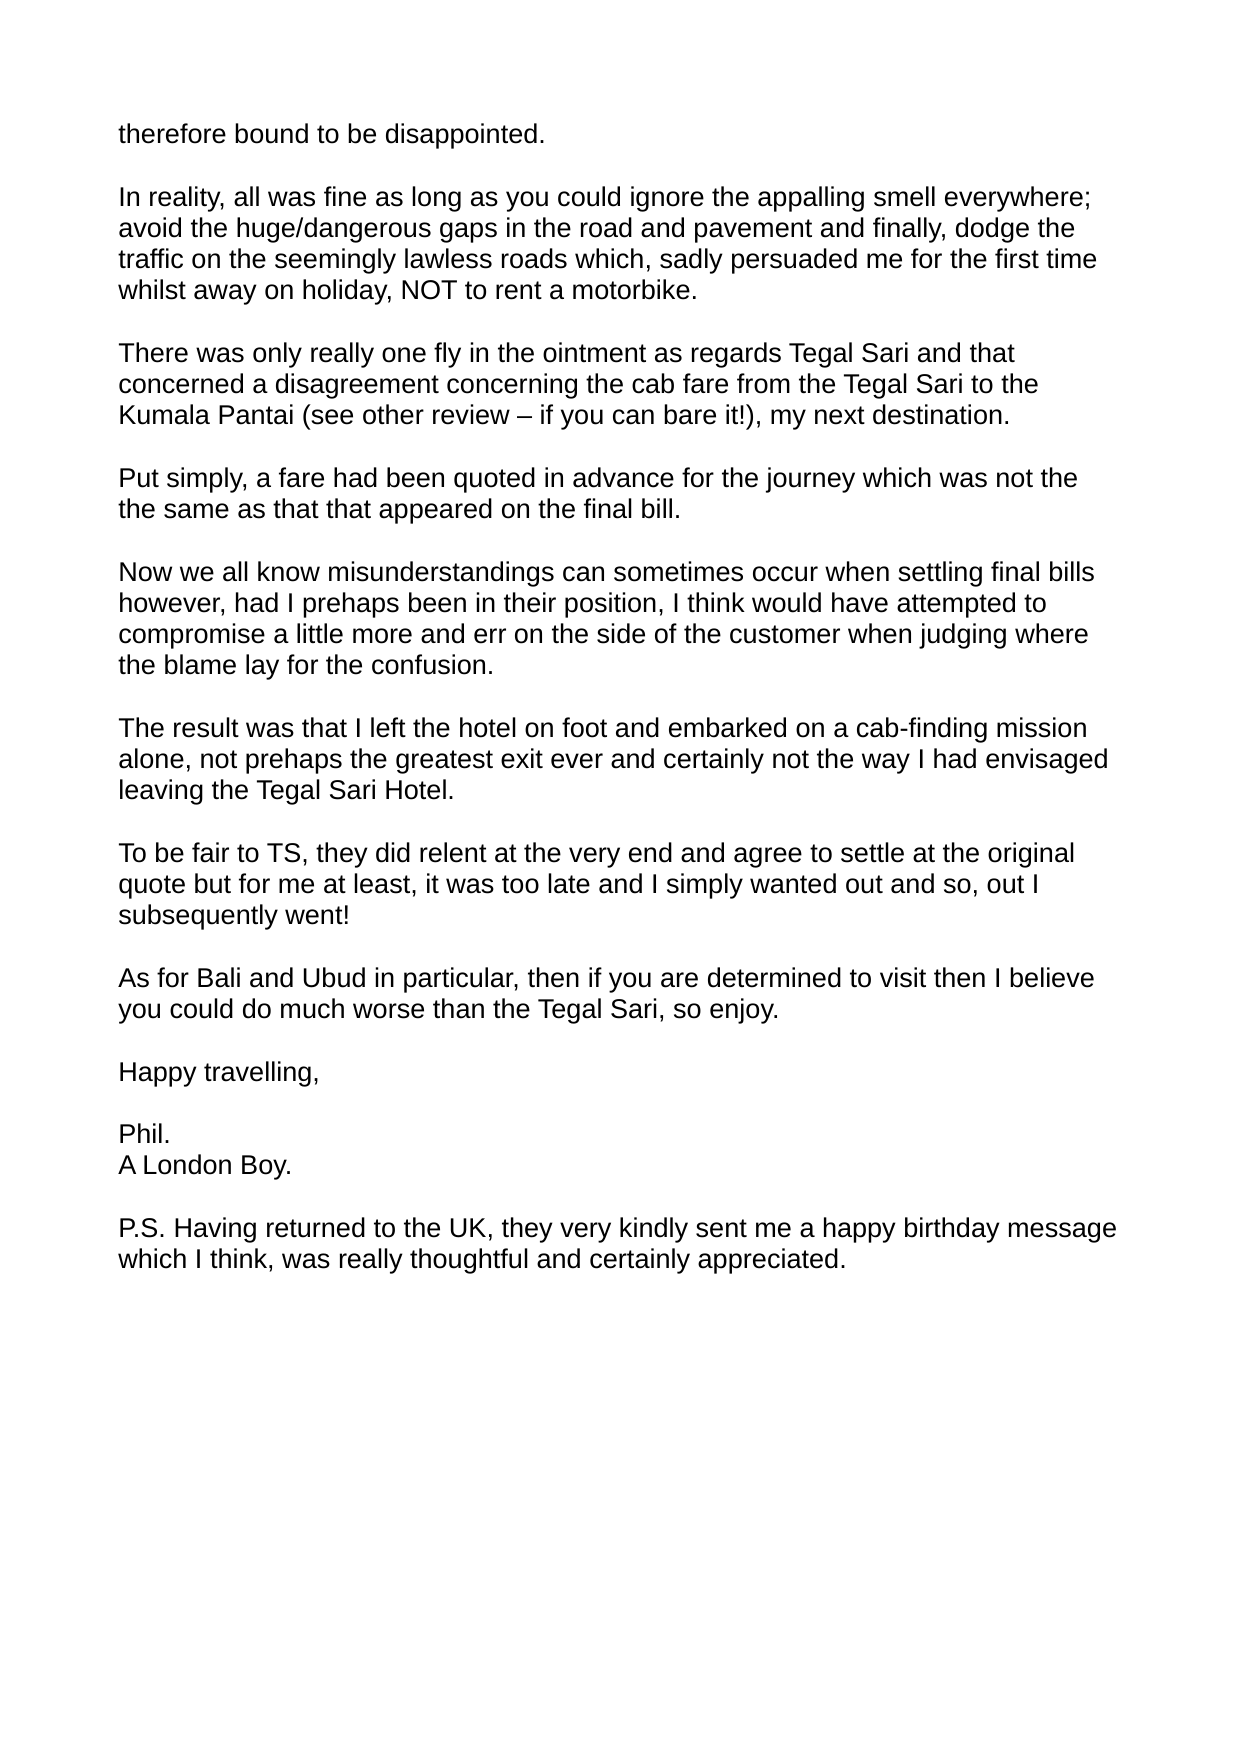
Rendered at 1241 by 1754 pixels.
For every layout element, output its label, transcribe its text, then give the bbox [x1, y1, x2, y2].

text Phil. [118, 1118, 1122, 1149]
text Put simply, a fare had been quoted in advance for the journey which was not the the same as that that appeared on the final bill. [118, 462, 1122, 524]
text As for Bali and Ubud in particular, then if you are determined to visit then I believe you could do much worse than the Tegal Sari, so enjoy. [118, 962, 1122, 1024]
text therefore bound to be disappointed. [118, 118, 1122, 149]
text Now we all know misunderstandings can sometimes occur when settling final bills however, had I prehaps been in their position, I think would have attempted to compromise a little more and err on the side of the customer when judging where the blame lay for the confusion. [118, 556, 1122, 681]
text To be fair to TS, they did relent at the very end and agree to settle at the original quote but for me at least, it was too late and I simply wanted out and so, out I subsequently went! [118, 837, 1122, 931]
text The result was that I left the hotel on foot and embarked on a cab-finding mission alone, not prehaps the greatest exit ever and certainly not the way I had envisaged leaving the Tegal Sari Hotel. [118, 712, 1122, 806]
text A London Boy. [118, 1149, 1122, 1181]
text In reality, all was fine as long as you could ignore the appalling smell everywhere; avoid the huge/dangerous gaps in the road and pavement and finally, dodge the traffic on the seemingly lawless roads which, sadly persuaded me for the first time whilst away on holiday, NOT to rent a motorbike. [118, 181, 1122, 306]
text P.S. Having returned to the UK, they very kindly sent me a happy birthday message which I think, was really thoughtful and certainly appreciated. [118, 1212, 1122, 1274]
text There was only really one fly in the ointment as regards Tegal Sari and that concerned a disagreement concerning the cab fare from the Tegal Sari to the Kumala Pantai (see other review – if you can bare it!), my next destination. [118, 337, 1122, 431]
text Happy travelling, [118, 1056, 1122, 1087]
